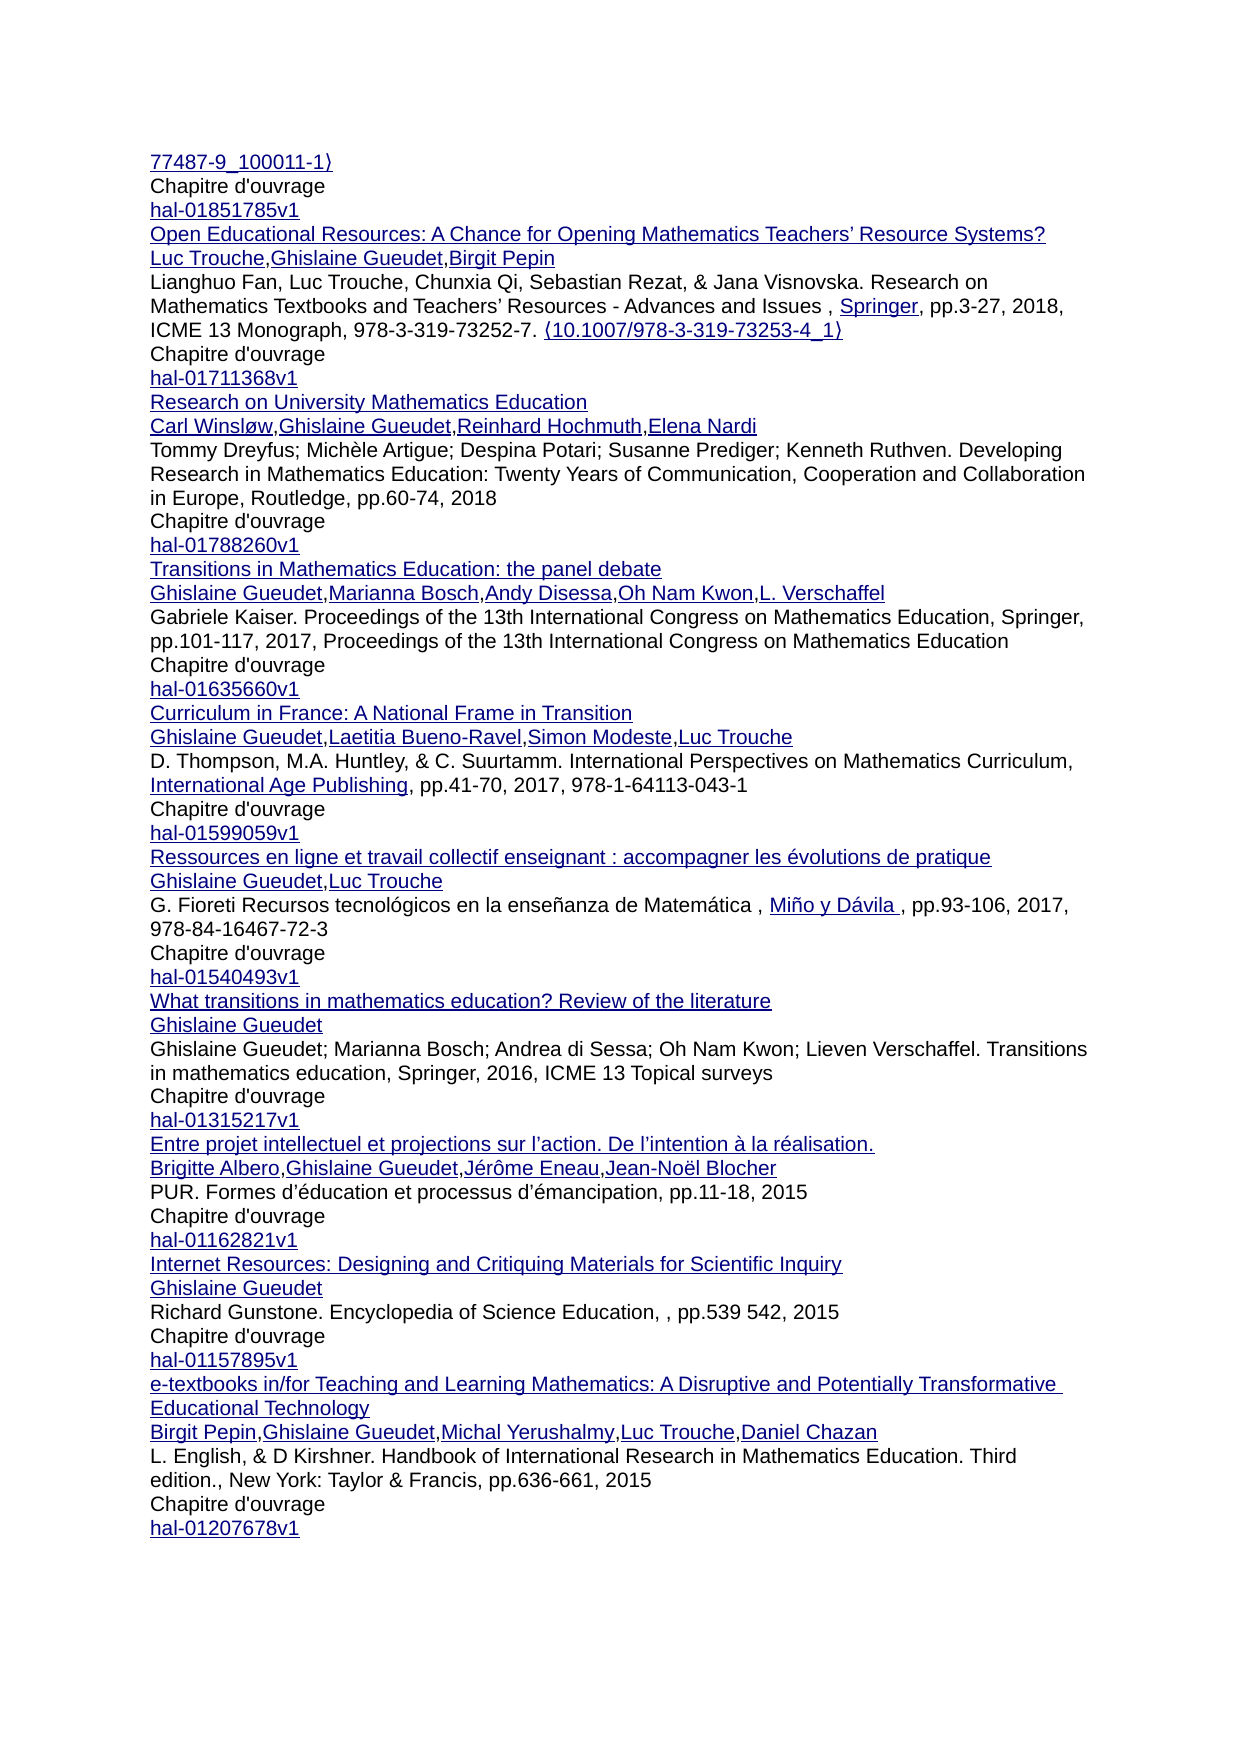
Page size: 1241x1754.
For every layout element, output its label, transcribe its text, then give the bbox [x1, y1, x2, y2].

table_cell Curriculum in France: A National Frame in Transition Ghislaine Gueudet,Laetitia Bueno-Ravel,Simon Modeste,Luc Trouche D. Thompson, M.A. Huntley, & C. Suurtamm. International Perspectives on Mathematics Curriculum, International Age Publishing, pp.41-70, 2017, 978-1-64113-043-1 Chapitre d'ouvrage hal-01599059v1 [150, 701, 1090, 845]
table_cell Transitions in Mathematics Education: the panel debate Ghislaine Gueudet,Marianna Bosch,Andy Disessa,Oh Nam Kwon,L. Verschaffel Gabriele Kaiser. Proceedings of the 13th International Congress on Mathematics Education, Springer, pp.101-117, 2017, Proceedings of the 13th International Congress on Mathematics Education Chapitre d'ouvrage hal-01635660v1 [150, 557, 1090, 701]
table_cell Documentational approach to didactics Luc Trouche,Ghislaine Gueudet,Birgit Pepin Stephen Lerman. Encyclopedia of Mathematics Education, Springer, 2018, ⟨10.1007/978-3-319-77487-9_100011-1⟩ Chapitre d'ouvrage hal-01851785v1 [150, 150, 1090, 222]
table_cell e-textbooks in/for Teaching and Learning Mathematics: A Disruptive and Potentially Transformative Educational Technology Birgit Pepin,Ghislaine Gueudet,Michal Yerushalmy,Luc Trouche,Daniel Chazan L. English, & D Kirshner. Handbook of International Research in Mathematics Education. Third edition., New York: Taylor & Francis, pp.636-661, 2015 Chapitre d'ouvrage hal-01207678v1 [150, 1372, 1090, 1539]
table_cell Open Educational Resources: A Chance for Opening Mathematics Teachers’ Resource Systems? Luc Trouche,Ghislaine Gueudet,Birgit Pepin Lianghuo Fan, Luc Trouche, Chunxia Qi, Sebastian Rezat, & Jana Visnovska. Research on Mathematics Textbooks and Teachers’ Resources - Advances and Issues , Springer, pp.3-27, 2018, ICME 13 Monograph, 978-3-319-73252-7. ⟨10.1007/978-3-319-73253-4_1⟩ Chapitre d'ouvrage hal-01711368v1 [150, 222, 1090, 389]
table_cell Research on University Mathematics Education Carl Winsløw,Ghislaine Gueudet,Reinhard Hochmuth,Elena Nardi Tommy Dreyfus; Michèle Artigue; Despina Potari; Susanne Prediger; Kenneth Ruthven. Developing Research in Mathematics Education: Twenty Years of Communication, Cooperation and Collaboration in Europe, Routledge, pp.60-74, 2018 Chapitre d'ouvrage hal-01788260v1 [150, 390, 1090, 557]
table_cell Ressources en ligne et travail collectif enseignant : accompagner les évolutions de pratique Ghislaine Gueudet,Luc Trouche G. Fioreti Recursos tecnológicos en la enseñanza de Matemática , Miño y Dávila , pp.93-106, 2017, 978-84-16467-72-3 Chapitre d'ouvrage hal-01540493v1 [150, 845, 1090, 988]
table_cell What transitions in mathematics education? Review of the literature Ghislaine Gueudet Ghislaine Gueudet; Marianna Bosch; Andrea di Sessa; Oh Nam Kwon; Lieven Verschaffel. Transitions in mathematics education, Springer, 2016, ICME 13 Topical surveys Chapitre d'ouvrage hal-01315217v1 [150, 989, 1090, 1132]
table_cell Entre projet intellectuel et projections sur l’action. De l’intention à la réalisation. Brigitte Albero,Ghislaine Gueudet,Jérôme Eneau,Jean-Noël Blocher PUR. Formes d’éducation et processus d’émancipation, pp.11-18, 2015 Chapitre d'ouvrage hal-01162821v1 [150, 1132, 1090, 1252]
table_cell Internet Resources: Designing and Critiquing Materials for Scientific Inquiry Ghislaine Gueudet Richard Gunstone. Encyclopedia of Science Education, , pp.539 542, 2015 Chapitre d'ouvrage hal-01157895v1 [150, 1252, 1090, 1372]
